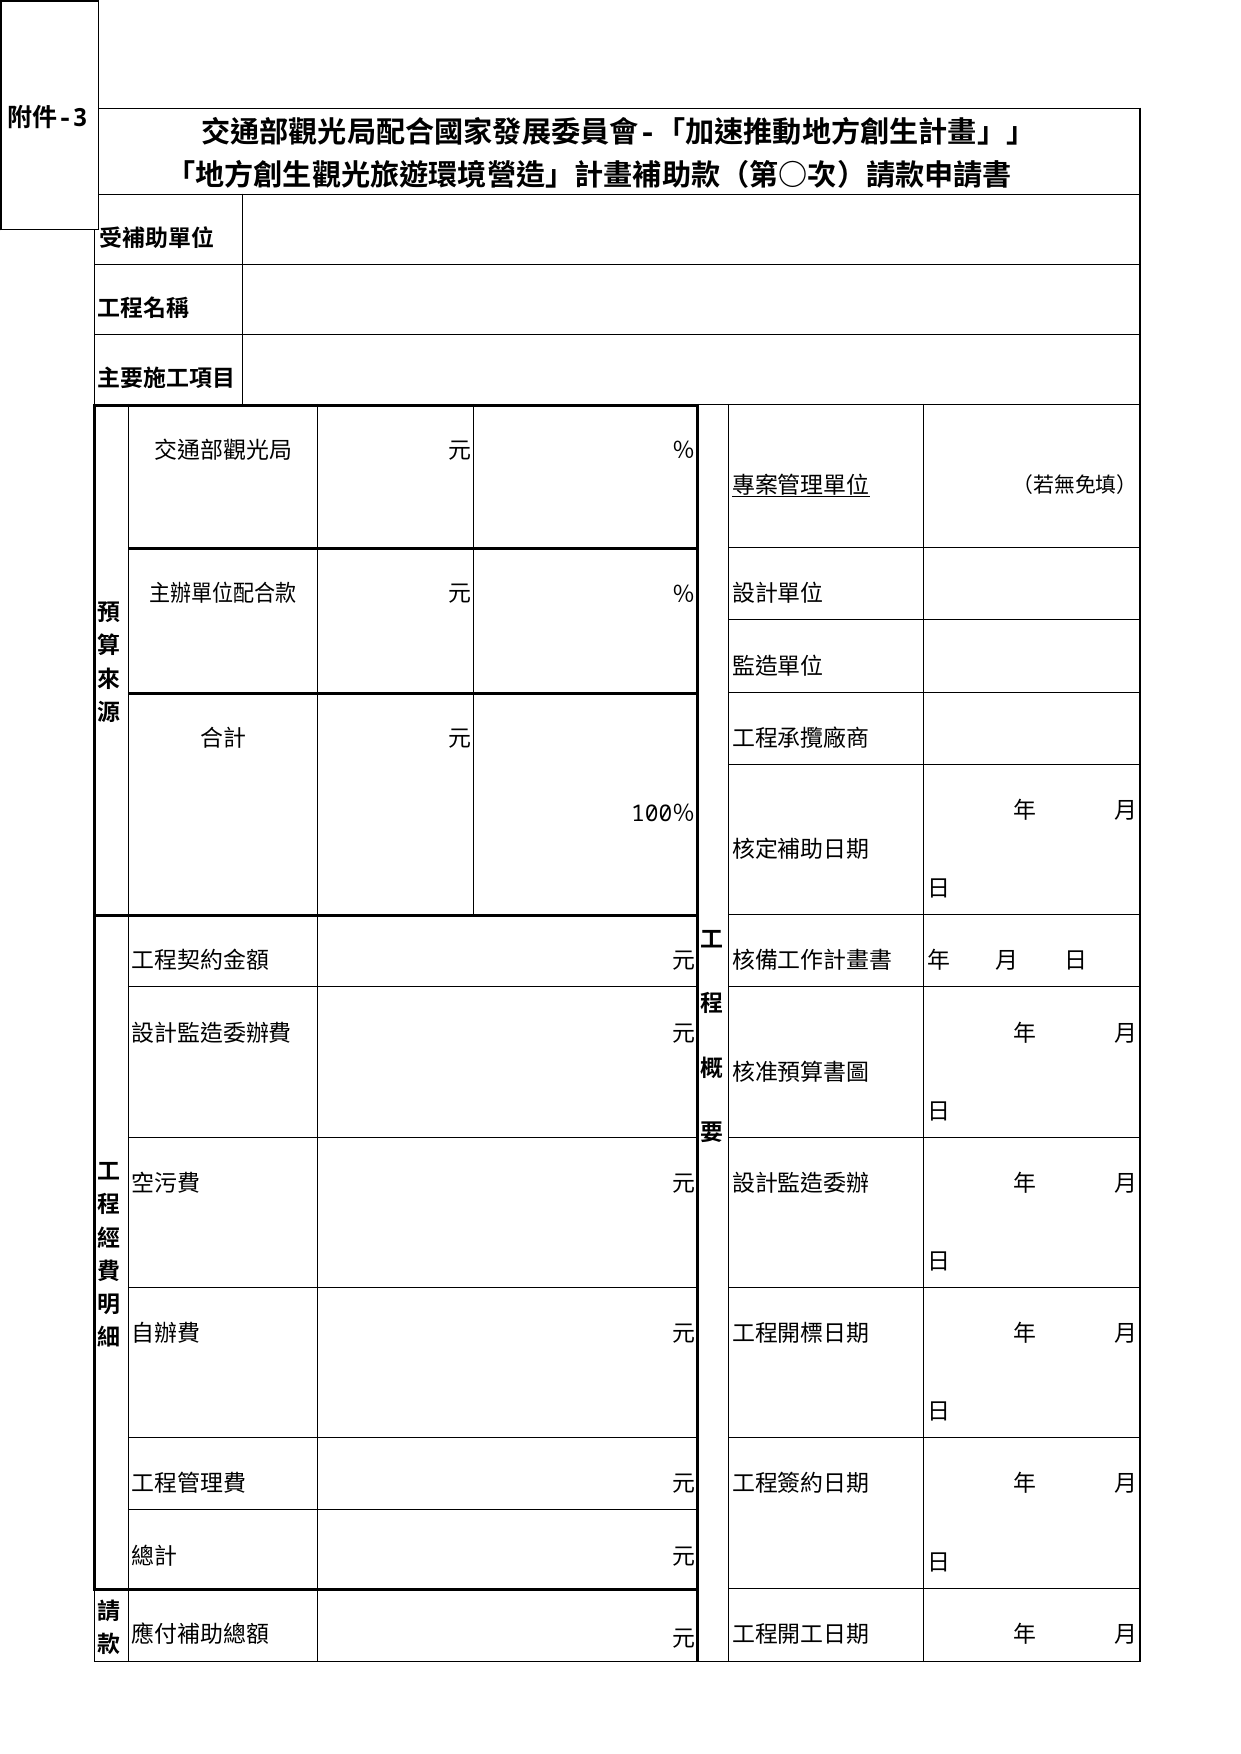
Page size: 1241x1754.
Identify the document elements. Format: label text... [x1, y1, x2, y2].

table_cell 工程開標日期 [729, 1288, 923, 1437]
table_cell 設計監造委辦費 [129, 987, 317, 1137]
table_cell 工程開工日期 [729, 1589, 923, 1661]
table_cell 年 月 日 [924, 765, 1139, 914]
table_cell 100％ [474, 695, 696, 914]
table_cell 工程承攬廠商 [729, 693, 923, 764]
table_cell 設計單位 [729, 548, 923, 619]
table_cell 年 月 日 [924, 915, 1139, 986]
table_header 交通部觀光局配合國家發展委員會-「加速推動地方創生計畫」」 「地方創生觀光旅遊環境營造」計畫補助款（第○次）請款申請書 [99, 109, 1139, 193]
table_cell 元 [318, 1438, 696, 1509]
table_cell [924, 548, 1139, 619]
table_cell 元 [318, 550, 473, 692]
table_cell 合計 [129, 695, 317, 914]
table_cell 元 [318, 1138, 696, 1287]
table_cell 工程名稱 [95, 265, 242, 334]
table_cell 交通部觀光局 [129, 407, 317, 547]
table_cell 總計 [129, 1510, 317, 1588]
table_cell 主辦單位配合款 [129, 550, 317, 692]
table_cell 工程契約金額 [129, 917, 317, 986]
table_cell 工程管理費 [129, 1438, 317, 1509]
table_cell 自辦費 [129, 1288, 317, 1437]
table_cell [924, 693, 1139, 764]
table_cell 年 月 [924, 1589, 1139, 1661]
table_cell 元 [318, 917, 696, 986]
table_cell 年 月 日 [924, 987, 1139, 1137]
table_cell 年 月 日 [924, 1288, 1139, 1437]
table_cell 年 月 日 [924, 1138, 1139, 1287]
table_cell 元 [318, 407, 473, 547]
table_cell 請款 [95, 1591, 128, 1661]
table_cell （若無免填） [924, 405, 1139, 547]
table_cell 元 [318, 987, 696, 1137]
table_cell 元 [318, 1510, 696, 1588]
table_cell 核准預算書圖 [729, 987, 923, 1137]
table_cell [243, 335, 1139, 404]
table_cell 主要施工項目 [95, 335, 242, 404]
table_cell ％ [474, 550, 696, 692]
table_cell 設計監造委辦 [729, 1138, 923, 1287]
table_cell 核定補助日期 [729, 765, 923, 914]
table_cell 元 [318, 1591, 696, 1661]
table_cell [924, 620, 1139, 692]
table_cell 監造單位 [729, 620, 923, 692]
table_cell 專案管理單位 [729, 405, 923, 547]
table_cell 核備工作計畫書 [729, 915, 923, 986]
table_cell 工程簽約日期 [729, 1438, 923, 1588]
table_cell 應付補助總額 [129, 1591, 317, 1661]
table_cell 年 月 日 [924, 1438, 1139, 1588]
table_cell 元 [318, 695, 473, 914]
table_cell 受補助單位 [95, 195, 242, 263]
table_cell 預算來源 [96, 407, 128, 914]
table_cell 元 [318, 1288, 696, 1437]
table_cell [243, 265, 1139, 334]
table_cell 空污費 [129, 1138, 317, 1287]
table_cell 工 程 概 要 [699, 405, 728, 1661]
table_cell ％ [474, 407, 696, 547]
table_cell 工程經費明細 [96, 917, 128, 1588]
table_cell [243, 195, 1139, 263]
